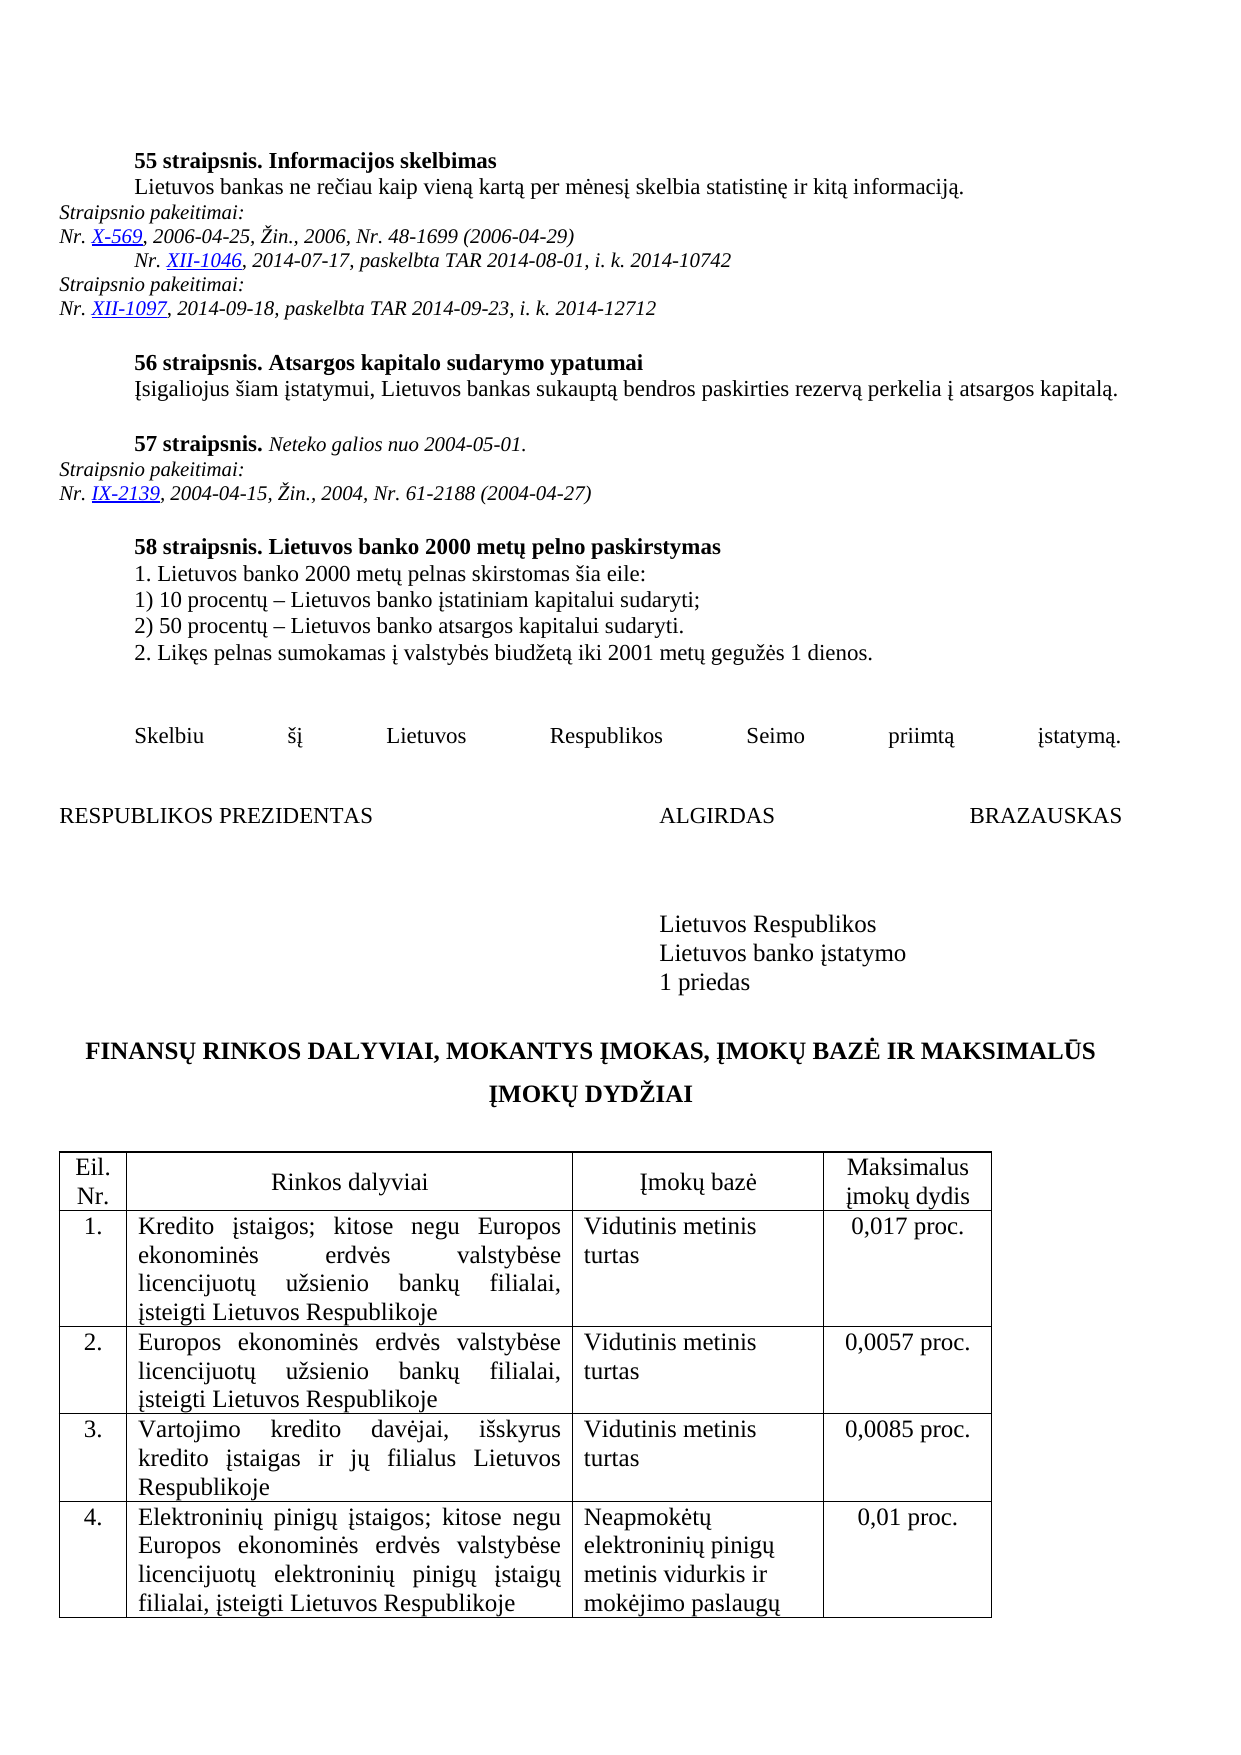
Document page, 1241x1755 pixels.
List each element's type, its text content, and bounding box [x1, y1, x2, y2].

text 2) 50 procentų – Lietuvos banko atsargos kapitalui sudaryti. [59, 612, 1122, 639]
table_header Rinkos dalyviai [127, 1153, 572, 1210]
text 1. Lietuvos banko 2000 metų pelnas skirstomas šia eile: [59, 560, 1122, 586]
table_cell Neapmokėtų elektroninių pinigų metinis vidurkis ir mokėjimo paslaugų [573, 1502, 823, 1617]
table_cell Europos ekonominės erdvės valstybėse licencijuotų užsienio bankų filialai, įsteigti Lietuvos Respublikoje [127, 1327, 572, 1413]
table_header Maksimalus įmokų dydis [824, 1153, 991, 1210]
table_header Įmokų bazė [573, 1153, 823, 1210]
table_cell 3. [60, 1414, 126, 1501]
text Straipsnio pakeitimai: [59, 272, 1122, 296]
table_cell Elektroninių pinigų įstaigos; kitose negu Europos ekonominės erdvės valstybėse licencijuotų elektroninių pinigų įstaigų filialai, įsteigti Lietuvos Respublikoje [127, 1502, 572, 1617]
text 2. Likęs pelnas sumokamas į valstybės biudžetą iki 2001 metų gegužės 1 dienos. [59, 639, 1122, 665]
table_cell [992, 1501, 1032, 1617]
text Nr. XII-1046, 2014-07-17, paskelbta TAR 2014-08-01, i. k. 2014-10742 [59, 248, 1122, 272]
table_cell 2. [60, 1327, 126, 1413]
text Skelbiu šį Lietuvos Respublikos Seimo priimtą įstatymą. RESPUBLIKOS PREZIDENTAS ALGIRDAS BRAZAUSKAS [59, 723, 1122, 854]
table_cell 0,01 proc. [824, 1502, 991, 1617]
table_header Eil. Nr. [60, 1153, 126, 1210]
table_cell 0,0057 proc. [824, 1327, 991, 1413]
table_cell 1. [60, 1211, 126, 1326]
table_cell [992, 1413, 1032, 1501]
text Lietuvos bankas ne rečiau kaip vieną kartą per mėnesį skelbia statistinę ir kitą informaciją. [59, 173, 1122, 199]
text 1) 10 procentų – Lietuvos banko įstatiniam kapitalui sudaryti; [59, 586, 1122, 612]
text Nr. XII-1097, 2014-09-18, paskelbta TAR 2014-09-23, i. k. 2014-12712 [59, 296, 1122, 320]
text 1 priedas [59, 967, 1122, 996]
table_cell [992, 1326, 1032, 1413]
table_cell [992, 1210, 1032, 1326]
table_cell 0,017 proc. [824, 1211, 991, 1326]
table_cell 0,0085 proc. [824, 1414, 991, 1501]
text Straipsnio pakeitimai: [59, 456, 1122, 481]
table_cell Vidutinis metinis turtas [573, 1414, 823, 1501]
text Lietuvos Respublikos [59, 909, 1122, 938]
table_cell Vidutinis metinis turtas [573, 1211, 823, 1326]
table_cell Kredito įstaigos; kitose negu Europos ekonominės erdvės valstybėse licencijuotų užsienio bankų filialai, įsteigti Lietuvos Respublikoje [127, 1211, 572, 1326]
table_cell 4. [60, 1502, 126, 1617]
text Nr. X-569, 2006-04-25, Žin., 2006, Nr. 48-1699 (2006-04-29) [59, 224, 1122, 248]
text 56 straipsnis. Atsargos kapitalo sudarymo ypatumai [59, 349, 1122, 375]
table_cell Vartojimo kredito davėjai, išskyrus kredito įstaigas ir jų filialus Lietuvos Respublikoje [127, 1414, 572, 1501]
text 58 straipsnis. Lietuvos banko 2000 metų pelno paskirstymas [59, 533, 1122, 560]
text 55 straipsnis. Informacijos skelbimas [59, 147, 1122, 173]
text FINANSŲ RINKOS DALYVIAI, MOKANTYS ĮMOKAS, ĮMOKŲ BAZĖ IR MAKSIMALŪS ĮMOKŲ DYDŽIAI [59, 1036, 1122, 1108]
text Įsigaliojus šiam įstatymui, Lietuvos bankas sukauptą bendros paskirties rezervą perkelia į atsargos kapitalą. [59, 375, 1122, 401]
text Lietuvos banko įstatymo [59, 938, 1122, 967]
table_cell Vidutinis metinis turtas [573, 1327, 823, 1413]
table_header [992, 1151, 1032, 1210]
text Straipsnio pakeitimai: [59, 199, 1122, 224]
text 57 straipsnis. Neteko galios nuo 2004-05-01. [59, 430, 1122, 456]
text Nr. IX-2139, 2004-04-15, Žin., 2004, Nr. 61-2188 (2004-04-27) [59, 481, 1122, 504]
